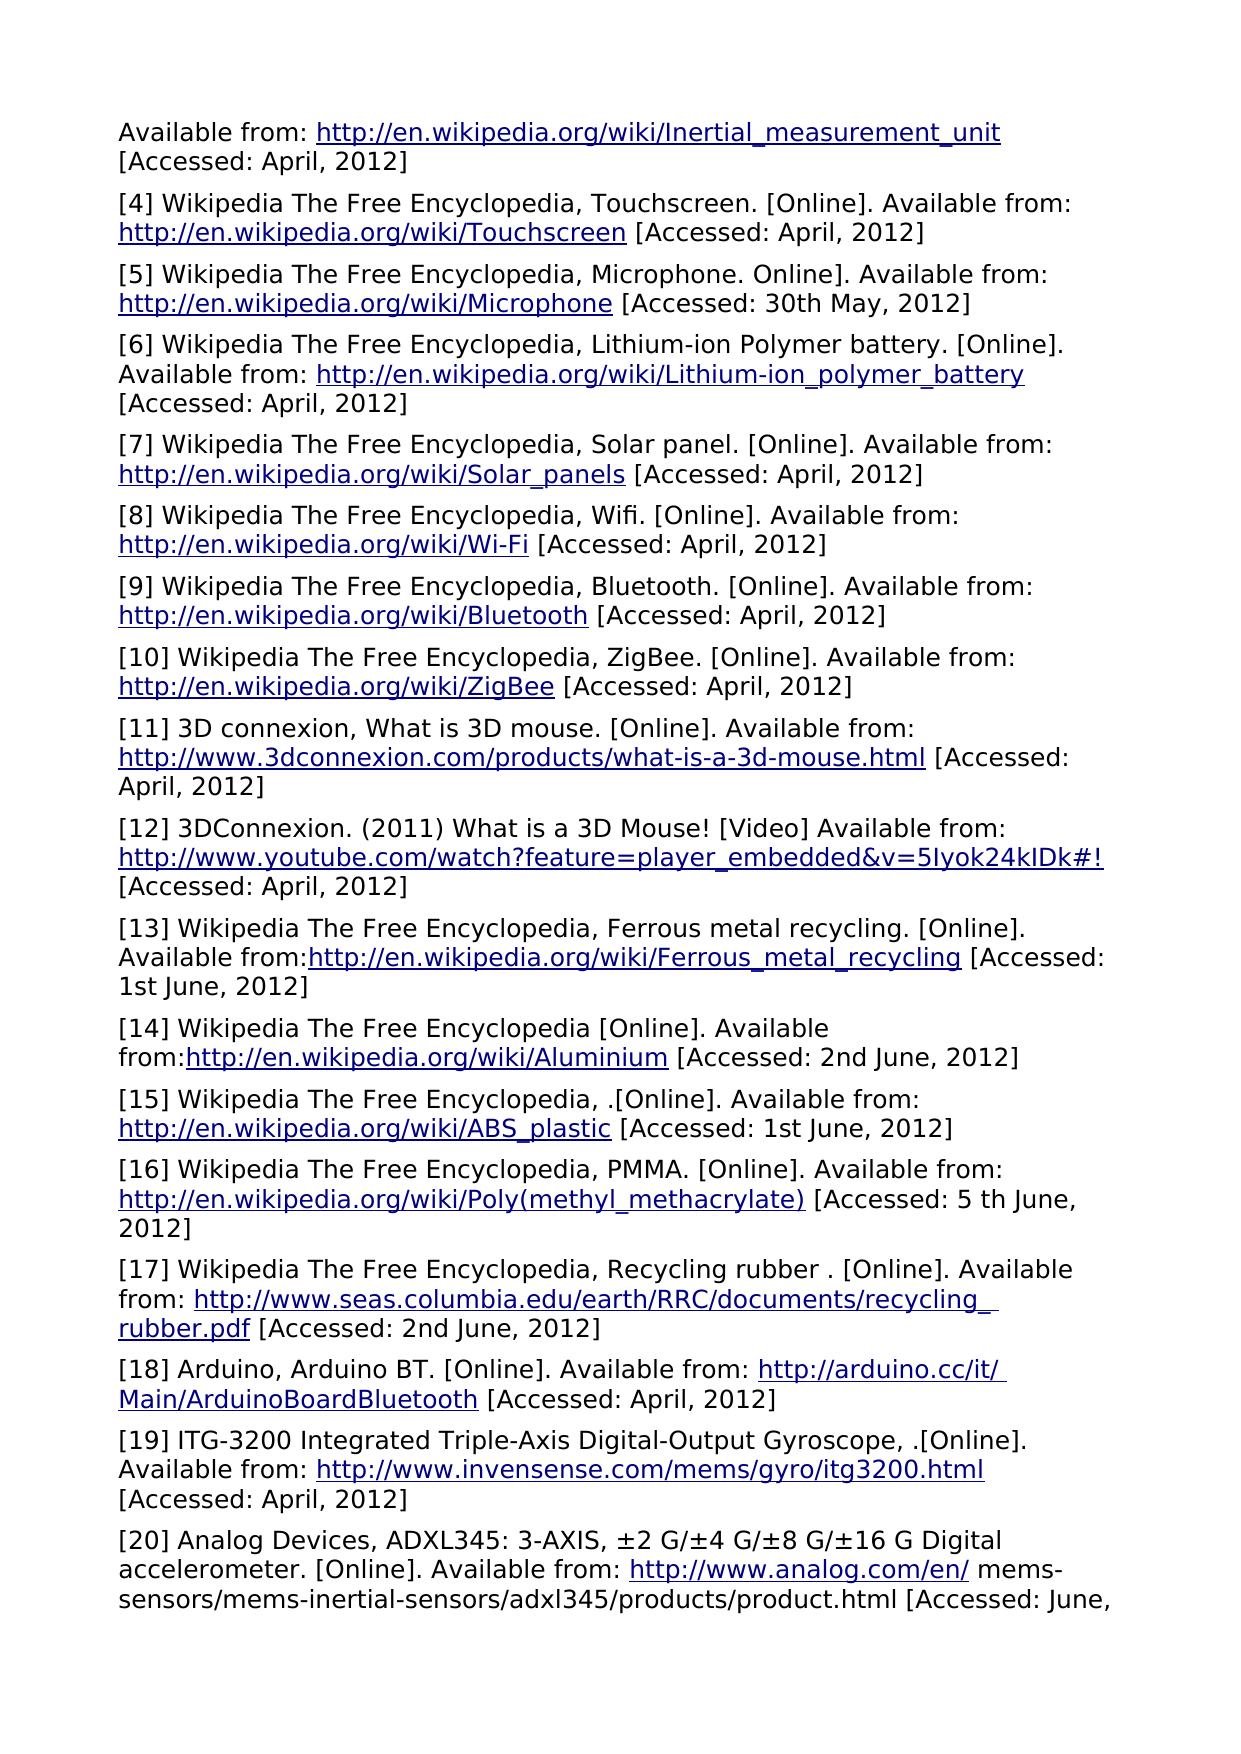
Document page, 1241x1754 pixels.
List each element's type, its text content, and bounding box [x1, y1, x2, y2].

text [16] Wikipedia The Free Encyclopedia, PMMA. [Online]. Available from: http://en.wikipedia.org/wiki/Poly(methyl_methacrylate) [Accessed: 5 th June, 2012] [118, 1156, 1122, 1243]
text [17] Wikipedia The Free Encyclopedia, Recycling rubber . [Online]. Available from: http://www.seas.columbia.edu/earth/RRC/documents/recycling_ rubber.pdf [Accessed: 2nd June, 2012] [118, 1256, 1122, 1343]
text [7] Wikipedia The Free Encyclopedia, Solar panel. [Online]. Available from: http://en.wikipedia.org/wiki/Solar_panels [Accessed: April, 2012] [118, 431, 1122, 489]
text [8] Wikipedia The Free Encyclopedia, Wiﬁ. [Online]. Available from: http://en.wikipedia.org/wiki/Wi-Fi [Accessed: April, 2012] [118, 501, 1122, 560]
text [15] Wikipedia The Free Encyclopedia, .[Online]. Available from: http://en.wikipedia.org/wiki/ABS_plastic [Accessed: 1st June, 2012] [118, 1085, 1122, 1143]
text [4] Wikipedia The Free Encyclopedia, Touchscreen. [Online]. Available from: http://en.wikipedia.org/wiki/Touchscreen [Accessed: April, 2012] [118, 189, 1122, 247]
text [6] Wikipedia The Free Encyclopedia, Lithium-ion Polymer battery. [Online]. Available from: http://en.wikipedia.org/wiki/Lithium-ion_polymer_battery [Accessed: April, 2012] [118, 331, 1122, 418]
text Available from: http://en.wikipedia.org/wiki/Inertial_measurement_unit [Accessed: April, 2012] [118, 118, 1122, 176]
text [20] Analog Devices, ADXL345: 3-AXIS, ±2 G/±4 G/±8 G/±16 G Digital accelerometer. [Online]. Available from: http://www.analog.com/en/ mems-sensors/mems-inertial-sensors/adxl345/products/product.html [Accessed: June, [118, 1526, 1122, 1614]
text [11] 3D connexion, What is 3D mouse. [Online]. Available from: http://www.3dconnexion.com/products/what-is-a-3d-mouse.html [Accessed: April, 2012] [118, 714, 1122, 801]
text [10] Wikipedia The Free Encyclopedia, ZigBee. [Online]. Available from: http://en.wikipedia.org/wiki/ZigBee [Accessed: April, 2012] [118, 643, 1122, 701]
text [18] Arduino, Arduino BT. [Online]. Available from: http://arduino.cc/it/ Main/ArduinoBoardBluetooth [Accessed: April, 2012] [118, 1356, 1122, 1414]
text [5] Wikipedia The Free Encyclopedia, Microphone. Online]. Available from: http://en.wikipedia.org/wiki/Microphone [Accessed: 30th May, 2012] [118, 260, 1122, 318]
text [14] Wikipedia The Free Encyclopedia [Online]. Available from:http://en.wikipedia.org/wiki/Aluminium [Accessed: 2nd June, 2012] [118, 1014, 1122, 1072]
text [13] Wikipedia The Free Encyclopedia, Ferrous metal recycling. [Online]. Available from:http://en.wikipedia.org/wiki/Ferrous_metal_recycling [Accessed: 1st June, 2012] [118, 914, 1122, 1001]
text [12] 3DConnexion. (2011) What is a 3D Mouse! [Video] Available from: http://www.youtube.com/watch?feature=player_embedded&v=5Iyok24kIDk#! [Accessed: April, 2012] [118, 814, 1122, 901]
text [9] Wikipedia The Free Encyclopedia, Bluetooth. [Online]. Available from: http://en.wikipedia.org/wiki/Bluetooth [Accessed: April, 2012] [118, 572, 1122, 631]
text [19] ITG-3200 Integrated Triple-Axis Digital-Output Gyroscope, .[Online]. Available from: http://www.invensense.com/mems/gyro/itg3200.html [Accessed: April, 2012] [118, 1426, 1122, 1514]
